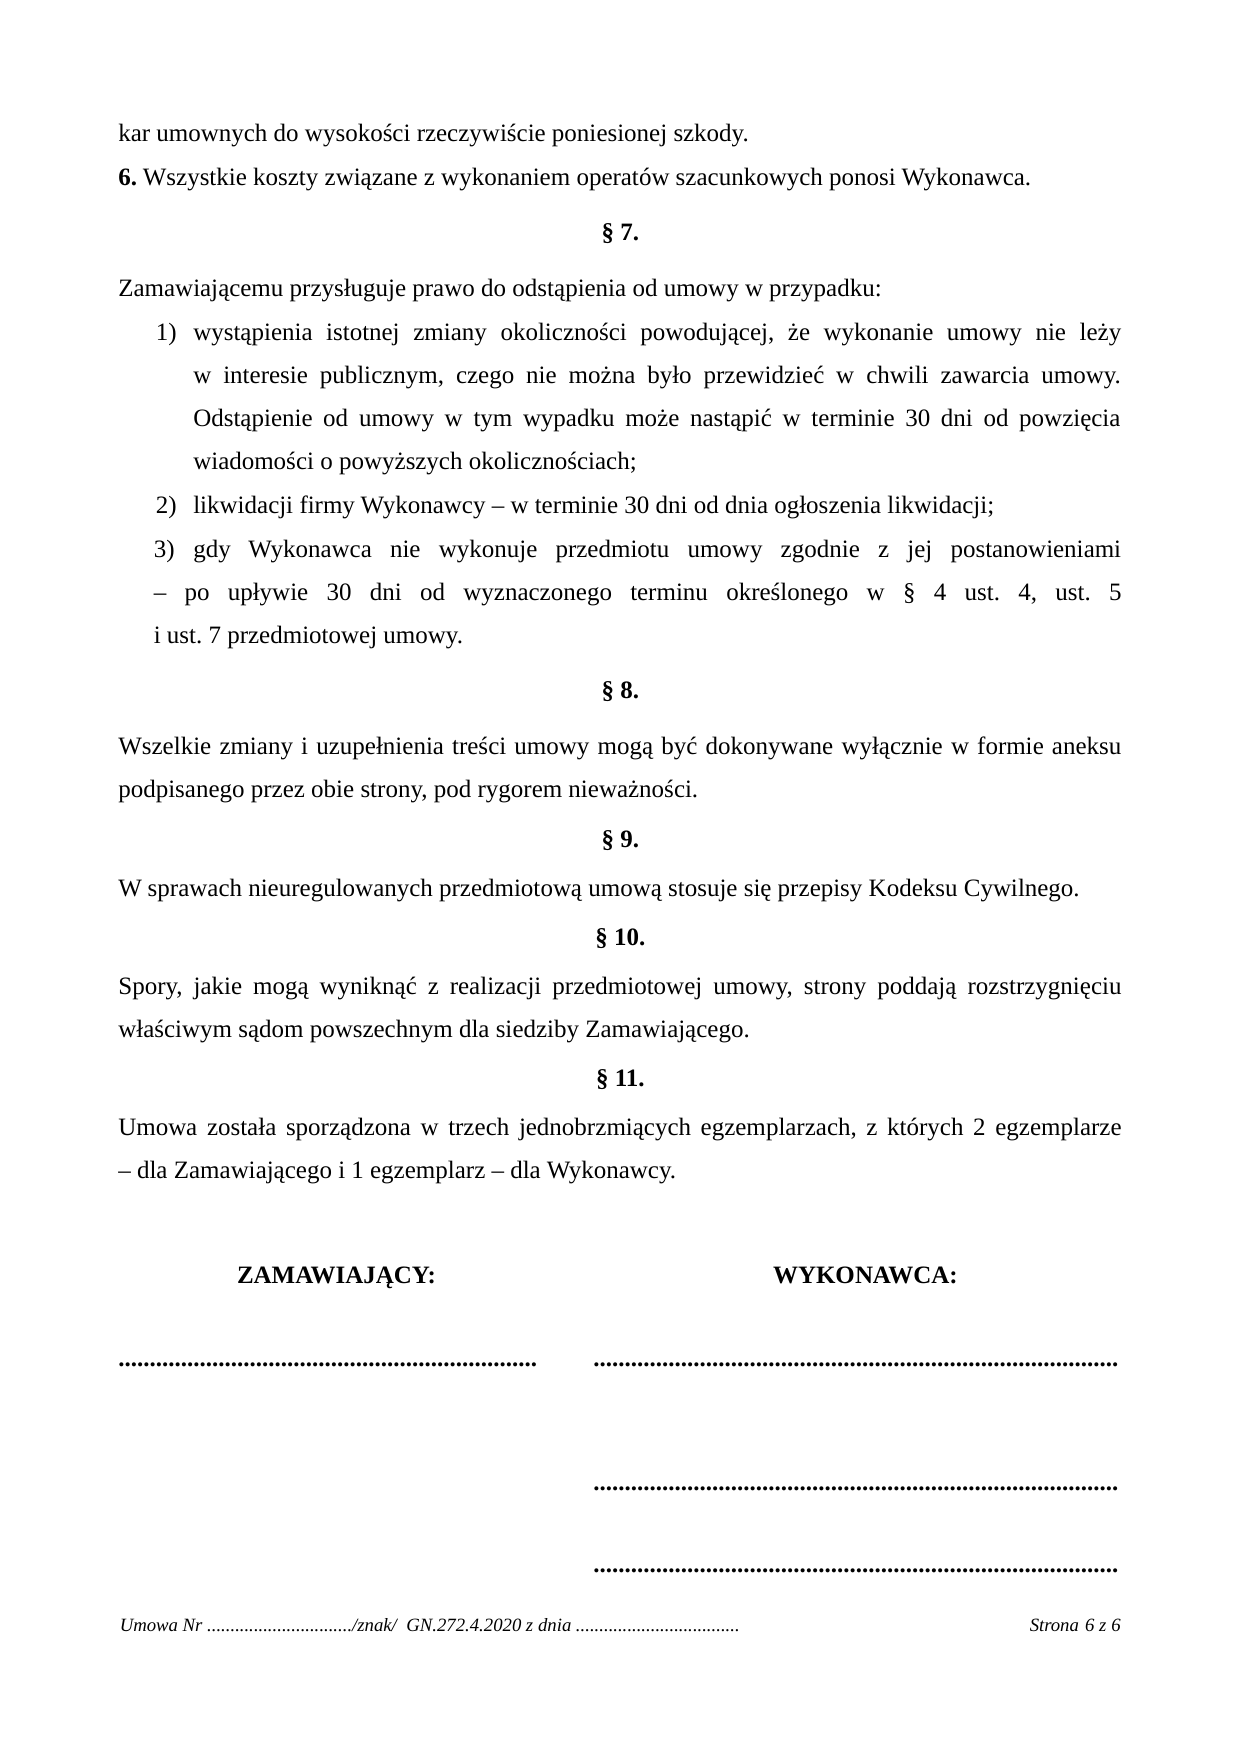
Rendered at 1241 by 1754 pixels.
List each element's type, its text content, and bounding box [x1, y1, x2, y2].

subtitle § 11. [118, 1063, 1122, 1092]
text 6. Wszystkie koszty związane z wykonaniem operatów szacunkowych ponosi Wykonawca. [118, 162, 1122, 191]
text ................................................................... .................................................................................... [118, 1343, 1122, 1372]
text W sprawach nieuregulowanych przedmiotową umową stosuje się przepisy Kodeksu Cywilnego. [118, 873, 1122, 902]
subtitle § 8. [118, 676, 1122, 704]
list wystąpienia istotnej zmiany okoliczności powodującej, że wykonanie umowy nie leży w interesie publicznym, czego nie można było przewidzieć w chwili zawarcia umowy. Odstąpienie od umowy w tym wypadku może nastąpić w terminie 30 dni od powzięcia wiadomości o powyższych okolicznościach; [156, 317, 1122, 475]
text Spory, jakie mogą wyniknąć z realizacji przedmiotowej umowy, strony poddają rozstrzygnięciu właściwym sądom powszechnym dla siedziby Zamawiającego. [118, 971, 1122, 1043]
text .................................................................................... [118, 1549, 1122, 1578]
text ZAMAWIAJĄCY: WYKONAWCA: [118, 1260, 1122, 1289]
text .................................................................................... [118, 1467, 1122, 1495]
text Wszelkie zmiany i uzupełnienia treści umowy mogą być dokonywane wyłącznie w formie aneksu podpisanego przez obie strony, pod rygorem nieważności. [118, 731, 1122, 803]
subtitle § 7. [118, 217, 1122, 246]
text Umowa została sporządzona w trzech jednobrzmiących egzemplarzach, z których 2 egzemplarze – dla Zamawiającego i 1 egzemplarz – dla Wykonawcy. [118, 1112, 1122, 1184]
text Zamawiającemu przysługuje prawo do odstąpienia od umowy w przypadku: [118, 273, 1122, 302]
list gdy Wykonawca nie wykonuje przedmiotu umowy zgodnie z jej postanowieniami – po upływie 30 dni od wyznaczonego terminu określonego w § 4 ust. 4, ust. 5 i ust. 7 przedmiotowej umowy. [153, 534, 1122, 649]
text kar umownych do wysokości rzeczywiście poniesionej szkody. [118, 118, 1122, 147]
subtitle § 9. [118, 824, 1122, 853]
subtitle § 10. [118, 922, 1122, 951]
list likwidacji firmy Wykonawcy – w terminie 30 dni od dnia ogłoszenia likwidacji; [156, 490, 1122, 519]
